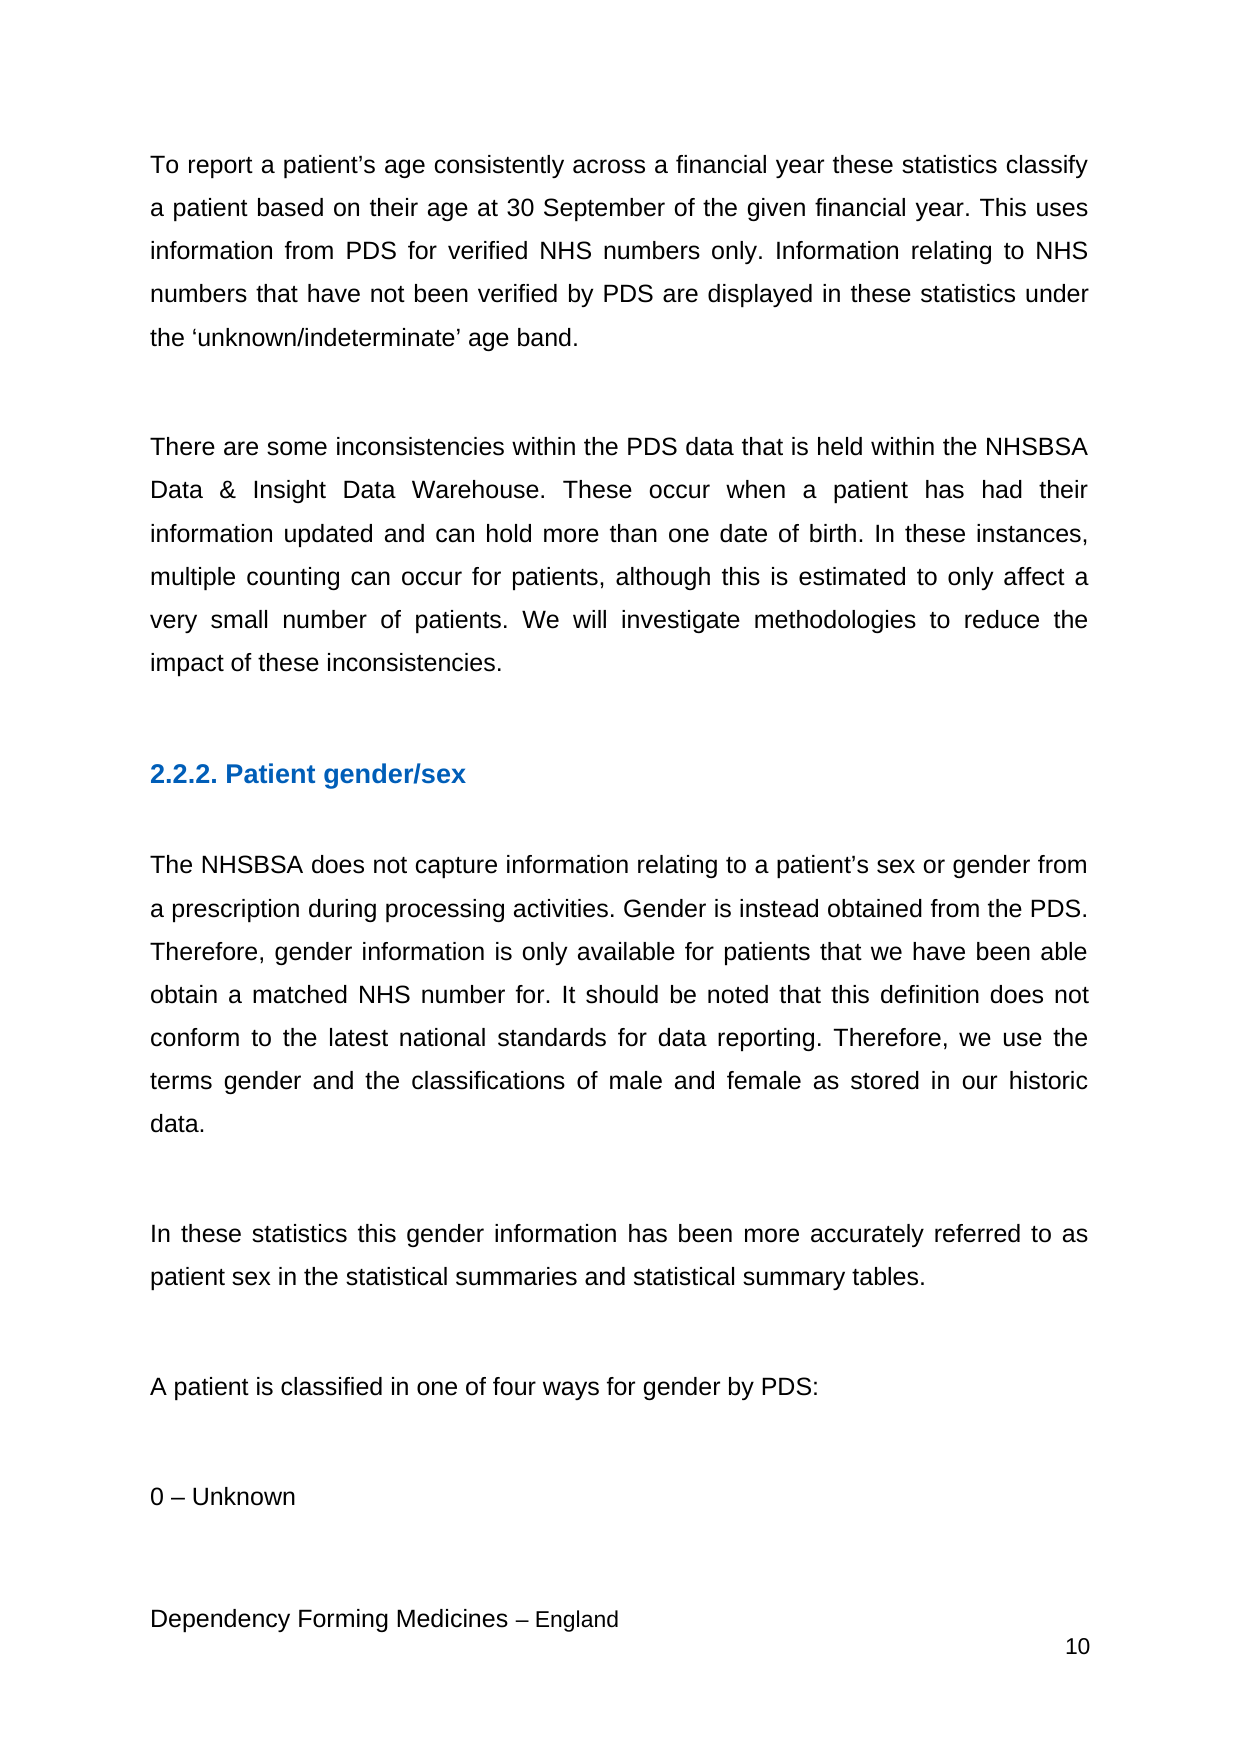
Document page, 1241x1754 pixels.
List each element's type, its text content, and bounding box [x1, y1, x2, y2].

text 0 – Unknown [150, 1482, 1090, 1510]
text 2.2.2. Patient gender/sex [150, 758, 1090, 789]
text To report a patient’s age consistently across a financial year these statistics classify a patient based on their age at 30 September of the given financial year. This uses information from PDS for verified NHS numbers only. Information relating to NHS numbers that have not been verified by PDS are displayed in these statistics under the ‘unknown/indeterminate’ age band. [150, 150, 1090, 351]
text In these statistics this gender information has been more accurately referred to as patient sex in the statistical summaries and statistical summary tables. [150, 1219, 1090, 1291]
text A patient is classified in one of four ways for gender by PDS: [150, 1372, 1090, 1401]
text The NHSBSA does not capture information relating to a patient’s sex or gender from a prescription during processing activities. Gender is instead obtained from the PDS. Therefore, gender information is only available for patients that we have been able obtain a matched NHS number for. It should be noted that this definition does not conform to the latest national standards for data reporting. Therefore, we use the terms gender and the classifications of male and female as stored in our historic data. [150, 850, 1090, 1138]
text There are some inconsistencies within the PDS data that is held within the NHSBSA Data & Insight Data Warehouse. These occur when a patient has had their information updated and can hold more than one date of birth. In these instances, multiple counting can occur for patients, although this is estimated to only affect a very small number of patients. We will investigate methodologies to reduce the impact of these inconsistencies. [150, 432, 1090, 677]
